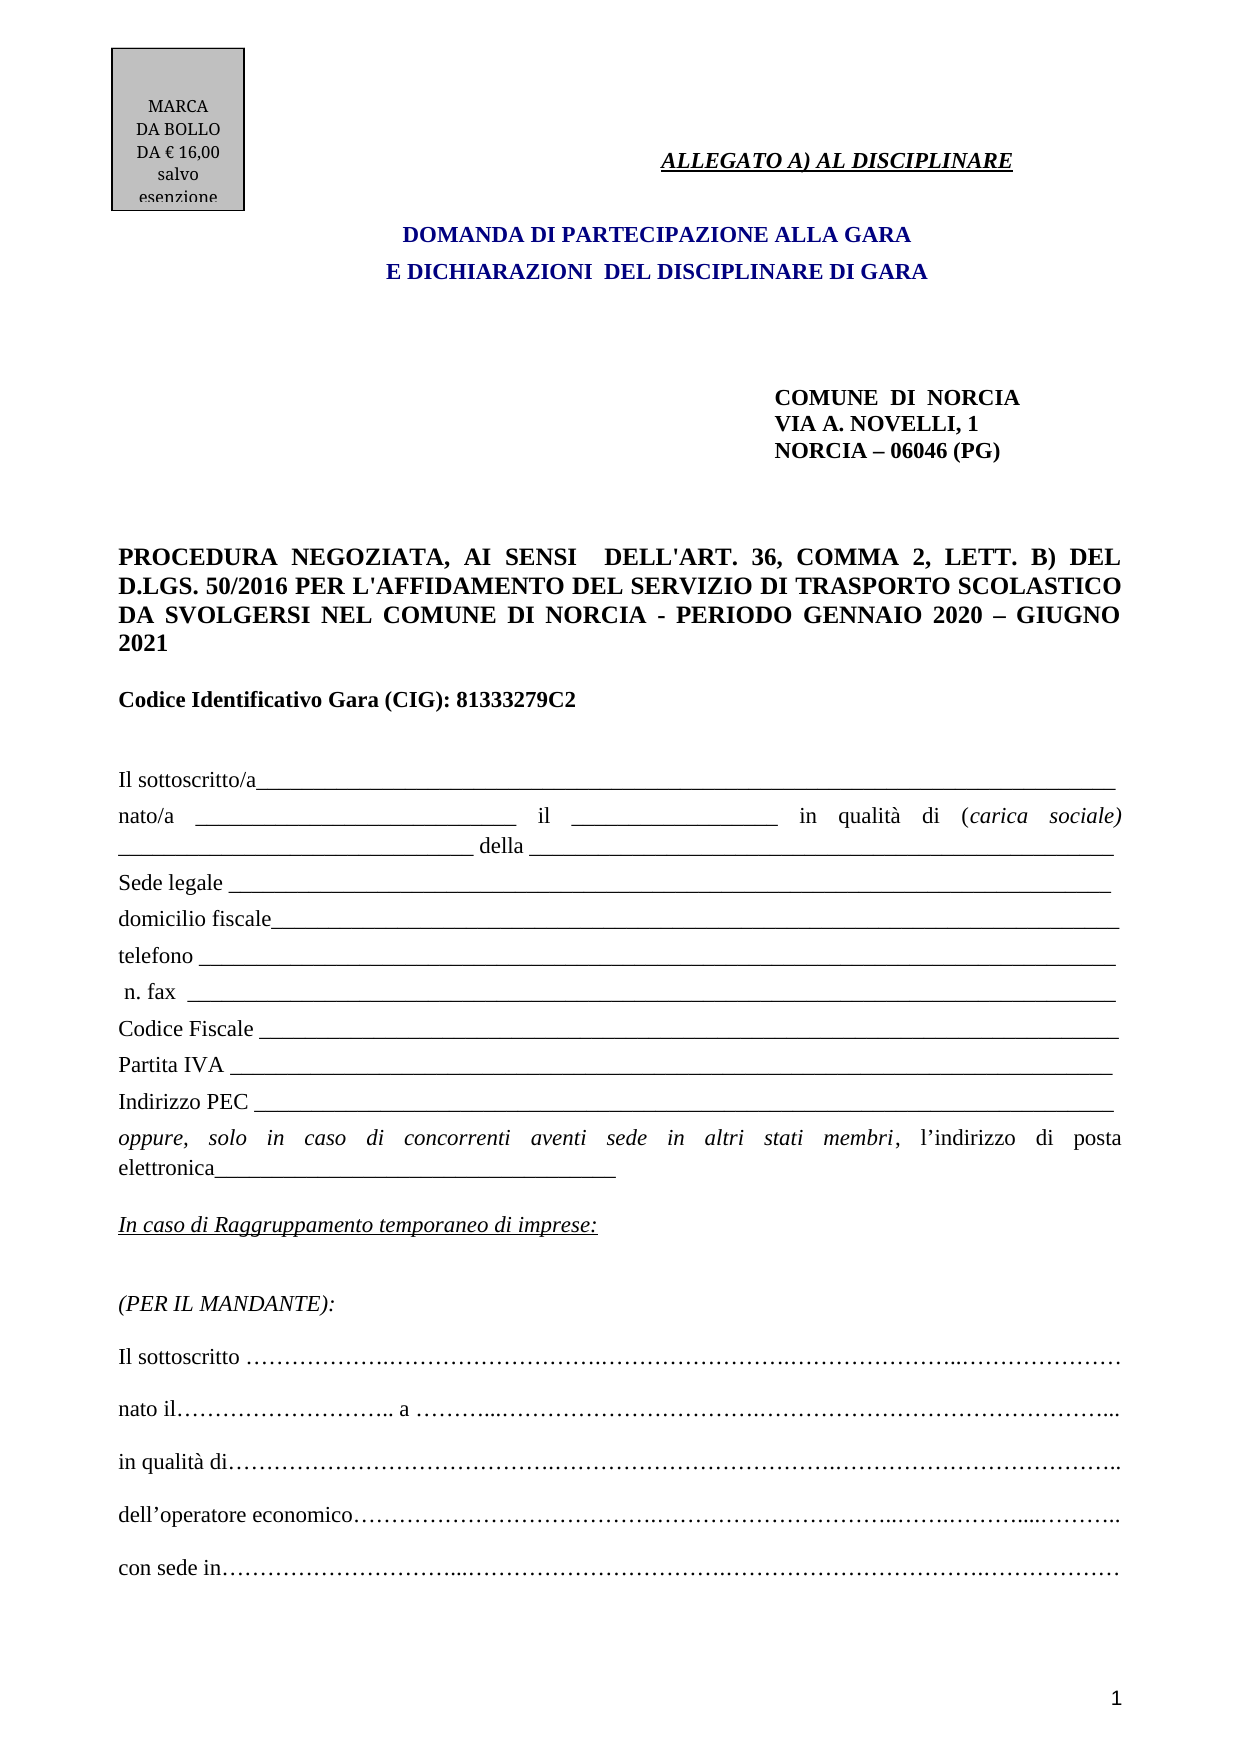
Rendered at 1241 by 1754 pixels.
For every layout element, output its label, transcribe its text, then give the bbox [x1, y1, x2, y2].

text Indirizzo PEC ___________________________________________________________________________ [118, 1088, 1122, 1114]
text DA € 16,00 salvo esenzione [128, 140, 228, 202]
text Sede legale _____________________________________________________________________________ [118, 869, 1122, 895]
text COMUNE DI NORCIA [774, 384, 1122, 411]
text Il sottoscritto ……………….……………………….…………………….…………………..………………… [118, 1343, 1122, 1369]
text In caso di Raggruppamento temporaneo di imprese: [118, 1211, 1122, 1237]
text (PER IL MANDANTE): [118, 1290, 1122, 1316]
text ALLEGATO A) AL DISCIPLINARE [456, 148, 1122, 174]
text Codice Identificativo Gara (CIG): 81333279C2 [118, 686, 1122, 712]
text DA BOLLO [128, 118, 228, 140]
text n. fax _________________________________________________________________________________ [118, 978, 1122, 1005]
text Il sottoscritto/a___________________________________________________________________________ [118, 766, 1122, 792]
text in qualità di…………………………………….……………………………….……………………………….. [118, 1448, 1122, 1474]
text dell’operatore economico………………………………….…………………………..…….………....……….. [118, 1501, 1122, 1527]
text E DICHIARAZIONI DEL DISCIPLINARE DI GARA [118, 258, 1122, 284]
text MARCA [128, 95, 228, 118]
text Codice Fiscale ___________________________________________________________________________ [118, 1015, 1122, 1041]
text VIA A. NOVELLI, 1 [774, 411, 1122, 437]
text oppure, solo in caso di concorrenti aventi sede in altri stati membri, l’indirizzo di posta elettronica___________________________________ [118, 1124, 1122, 1181]
text PROCEDURA NEGOZIATA, AI SENSI DELL'ART. 36, COMMA 2, LETT. B) DEL D.LGS. 50/2016 PER L'AFFIDAMENTO DEL SERVIZIO DI TRASPORTO SCOLASTICO DA SVOLGERSI NEL COMUNE DI NORCIA - PERIODO GENNAIO 2020 – GIUGNO 2021 [118, 542, 1122, 657]
text NORCIA – 06046 (PG) [774, 437, 1122, 463]
text Partita IVA _____________________________________________________________________________ [118, 1051, 1122, 1078]
text nato il……………………….. a ………...…………………………….………………………………………... [118, 1395, 1122, 1422]
text con sede in…………………………...…………………………….…………………………….……………… [118, 1553, 1122, 1580]
text domicilio fiscale__________________________________________________________________________ [118, 905, 1122, 932]
text nato/a ____________________________ il __________________ in qualità di (carica sociale) _______________________________ della ___________________________________________________ [118, 802, 1122, 859]
text telefono ________________________________________________________________________________ [118, 942, 1122, 968]
text DOMANDA DI PARTECIPAZIONE ALLA GARA [118, 221, 1122, 247]
